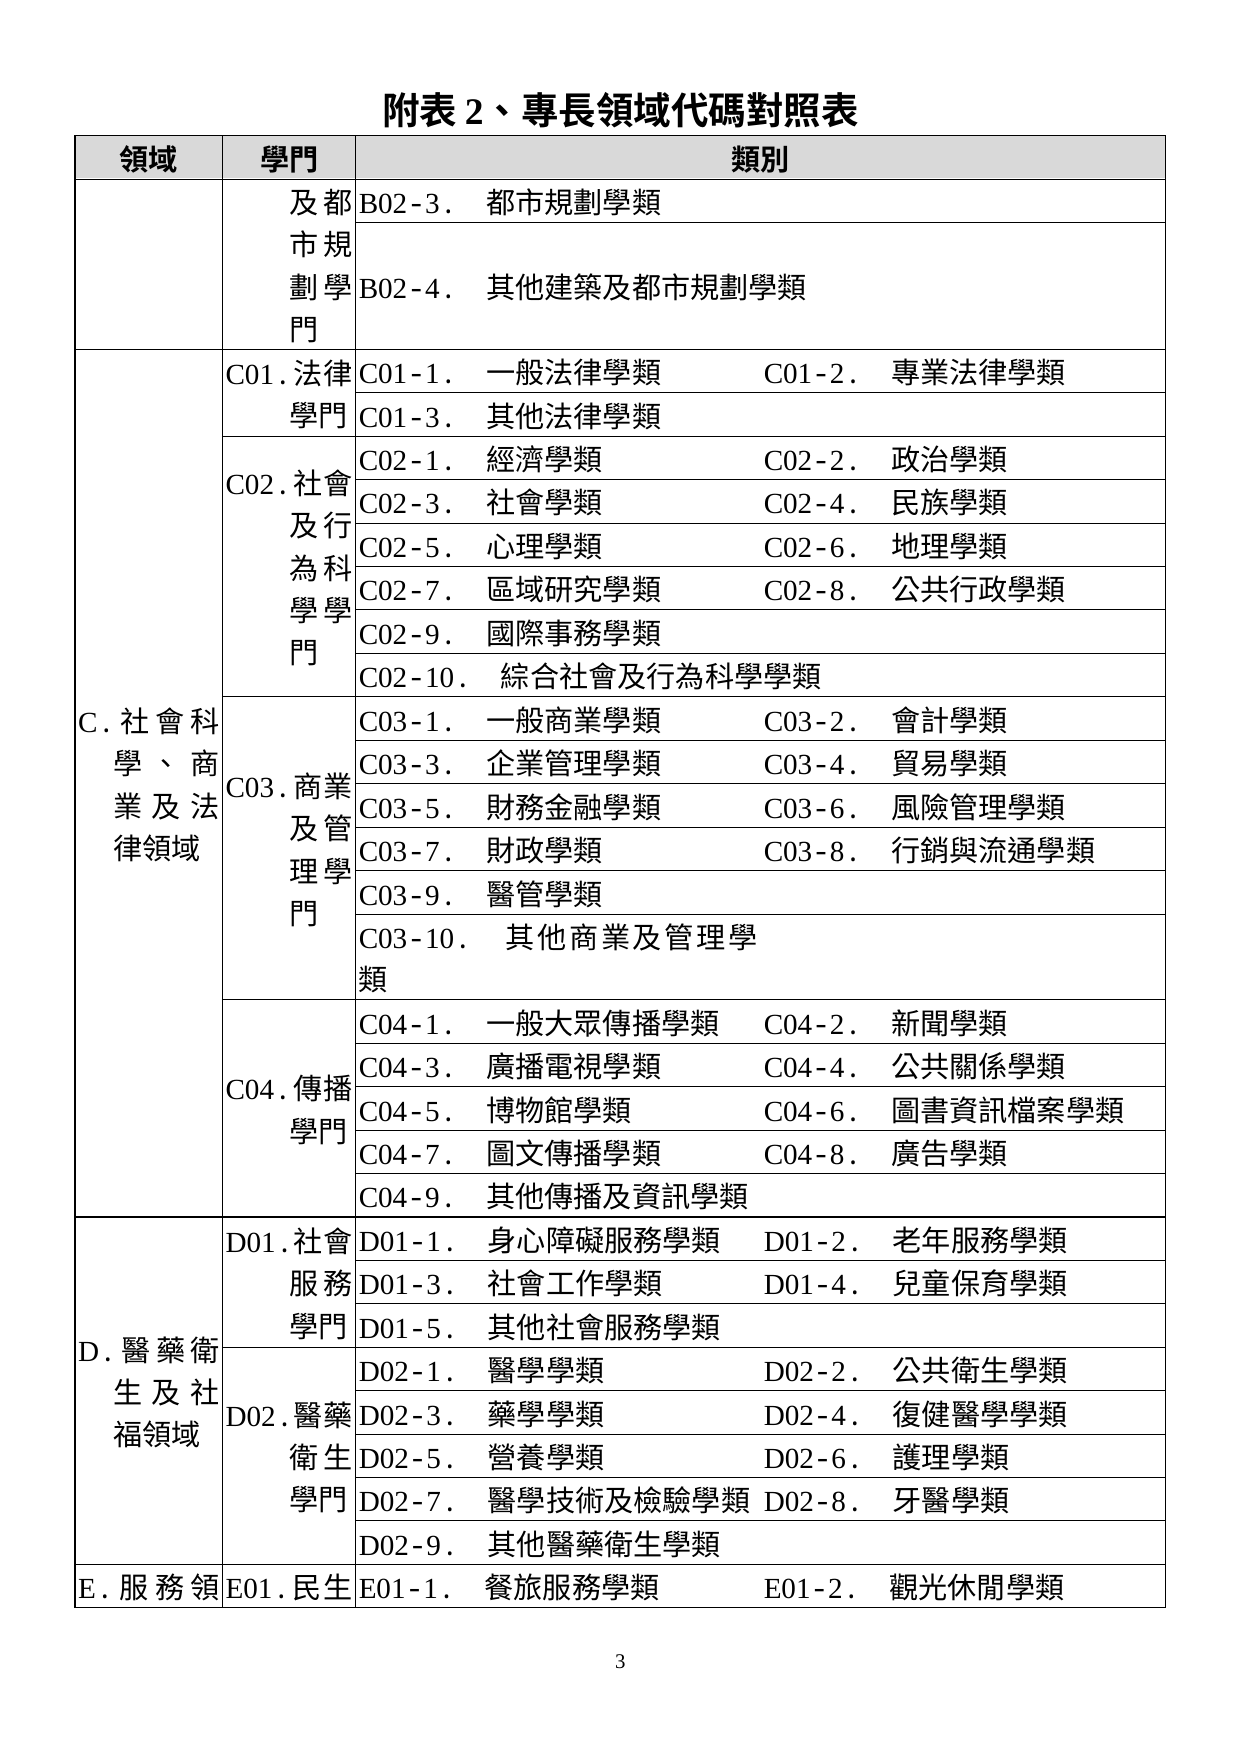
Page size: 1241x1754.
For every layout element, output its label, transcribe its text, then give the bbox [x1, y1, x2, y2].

table_cell C02-8. 公共行政學類 [761, 567, 1165, 609]
table_cell D02-8. 牙醫學類 [761, 1478, 1165, 1520]
table_cell C02-10. 綜合社會及行為科學學類 [356, 654, 1165, 696]
table_cell [761, 393, 1165, 436]
table_cell [761, 1304, 1165, 1347]
table_cell C03.商業及管理學門 [223, 697, 355, 999]
table_cell C04.傳播學門 [223, 1000, 355, 1216]
table_cell C03-1. 一般商業學類 [356, 697, 761, 740]
table_cell C03-10. 其他商業及管理學類 [356, 915, 761, 999]
table_cell D.醫藥衛生及社福領域 [76, 1218, 222, 1564]
table_cell D02-5. 營養學類 [356, 1435, 761, 1477]
table_cell C03-9. 醫管學類 [356, 871, 761, 913]
table_cell C03-7. 財政學類 [356, 828, 761, 870]
table_cell C03-2. 會計學類 [761, 697, 1165, 740]
table_cell D02-2. 公共衛生學類 [761, 1348, 1165, 1390]
table_cell C04-3. 廣播電視學類 [356, 1044, 761, 1086]
table_cell C02-4. 民族學類 [761, 480, 1165, 522]
table_cell D02-1. 醫學學類 [356, 1348, 761, 1390]
table_cell E01-2. 觀光休閒學類 [761, 1565, 1165, 1607]
table_cell C02-6. 地理學類 [761, 524, 1165, 566]
table_cell C03-5. 財務金融學類 [356, 784, 761, 827]
table_cell C03-6. 風險管理學類 [761, 784, 1165, 827]
table_cell C03-8. 行銷與流通學類 [761, 828, 1165, 870]
table_cell D01.社會服務學門 [223, 1218, 355, 1347]
table_cell D02-9. 其他醫藥衛生學類 [356, 1521, 761, 1564]
table_cell C02-2. 政治學類 [761, 437, 1165, 479]
table_cell C02-5. 心理學類 [356, 524, 761, 566]
table_cell C02-7. 區域研究學類 [356, 567, 761, 609]
table_cell D02-3. 藥學學類 [356, 1391, 761, 1433]
table_cell C02.社會及行為科學學門 [223, 437, 355, 696]
table_cell C04-7. 圖文傳播學類 [356, 1131, 761, 1173]
table_cell [761, 1174, 1165, 1216]
table_cell C03-4. 貿易學類 [761, 741, 1165, 783]
table_cell C04-6. 圖書資訊檔案學類 [761, 1087, 1165, 1129]
table_cell D02-6. 護理學類 [761, 1435, 1165, 1477]
table_cell E01.民生 [223, 1565, 355, 1607]
table_cell E.服務領 [76, 1565, 222, 1607]
table_cell [761, 915, 1165, 999]
table_cell C02-9. 國際事務學類 [356, 610, 761, 653]
table_cell C02-3. 社會學類 [356, 480, 761, 522]
table_cell E01-1. 餐旅服務學類 [356, 1565, 761, 1607]
table_cell C04-2. 新聞學類 [761, 1000, 1165, 1043]
table_cell 類別 [356, 136, 1165, 178]
table_cell 領域 [76, 136, 222, 178]
table_cell 及都市規劃學門 [223, 180, 355, 349]
table_cell C03-3. 企業管理學類 [356, 741, 761, 783]
table_cell C04-8. 廣告學類 [761, 1131, 1165, 1173]
table_cell [76, 180, 222, 349]
table_cell B02-3. 都市規劃學類 [356, 180, 761, 222]
table_cell D02-4. 復健醫學學類 [761, 1391, 1165, 1433]
table_cell [761, 871, 1165, 913]
table_cell C04-9. 其他傳播及資訊學類 [356, 1174, 761, 1216]
table_header 附表2、專長領域代碼對照表 [75, 81, 1165, 135]
table_cell D01-1. 身心障礙服務學類 [356, 1218, 761, 1260]
table_cell D01-4. 兒童保育學類 [761, 1261, 1165, 1303]
table_cell C04-4. 公共關係學類 [761, 1044, 1165, 1086]
table_cell C01-3. 其他法律學類 [356, 393, 761, 436]
table_cell C01-2. 專業法律學類 [761, 350, 1165, 392]
table_cell [761, 180, 1165, 222]
table_cell C04-1. 一般大眾傳播學類 [356, 1000, 761, 1043]
table_cell D02-7. 醫學技術及檢驗學類 [356, 1478, 761, 1520]
table_cell C.社會科學、商業及法律領域 [76, 350, 222, 1216]
table_cell D01-2. 老年服務學類 [761, 1218, 1165, 1260]
table_cell D01-5. 其他社會服務學類 [356, 1304, 761, 1347]
table_cell D02.醫藥衛生學門 [223, 1348, 355, 1564]
table_cell B02-4. 其他建築及都市規劃學類 [356, 223, 1165, 349]
table_cell [761, 1521, 1165, 1564]
table_cell D01-3. 社會工作學類 [356, 1261, 761, 1303]
table_cell C01.法律學門 [223, 350, 355, 436]
table_cell 學門 [223, 136, 355, 178]
table_cell C01-1. 一般法律學類 [356, 350, 761, 392]
table_cell [761, 610, 1165, 653]
table_cell C04-5. 博物館學類 [356, 1087, 761, 1129]
table_cell C02-1. 經濟學類 [356, 437, 761, 479]
